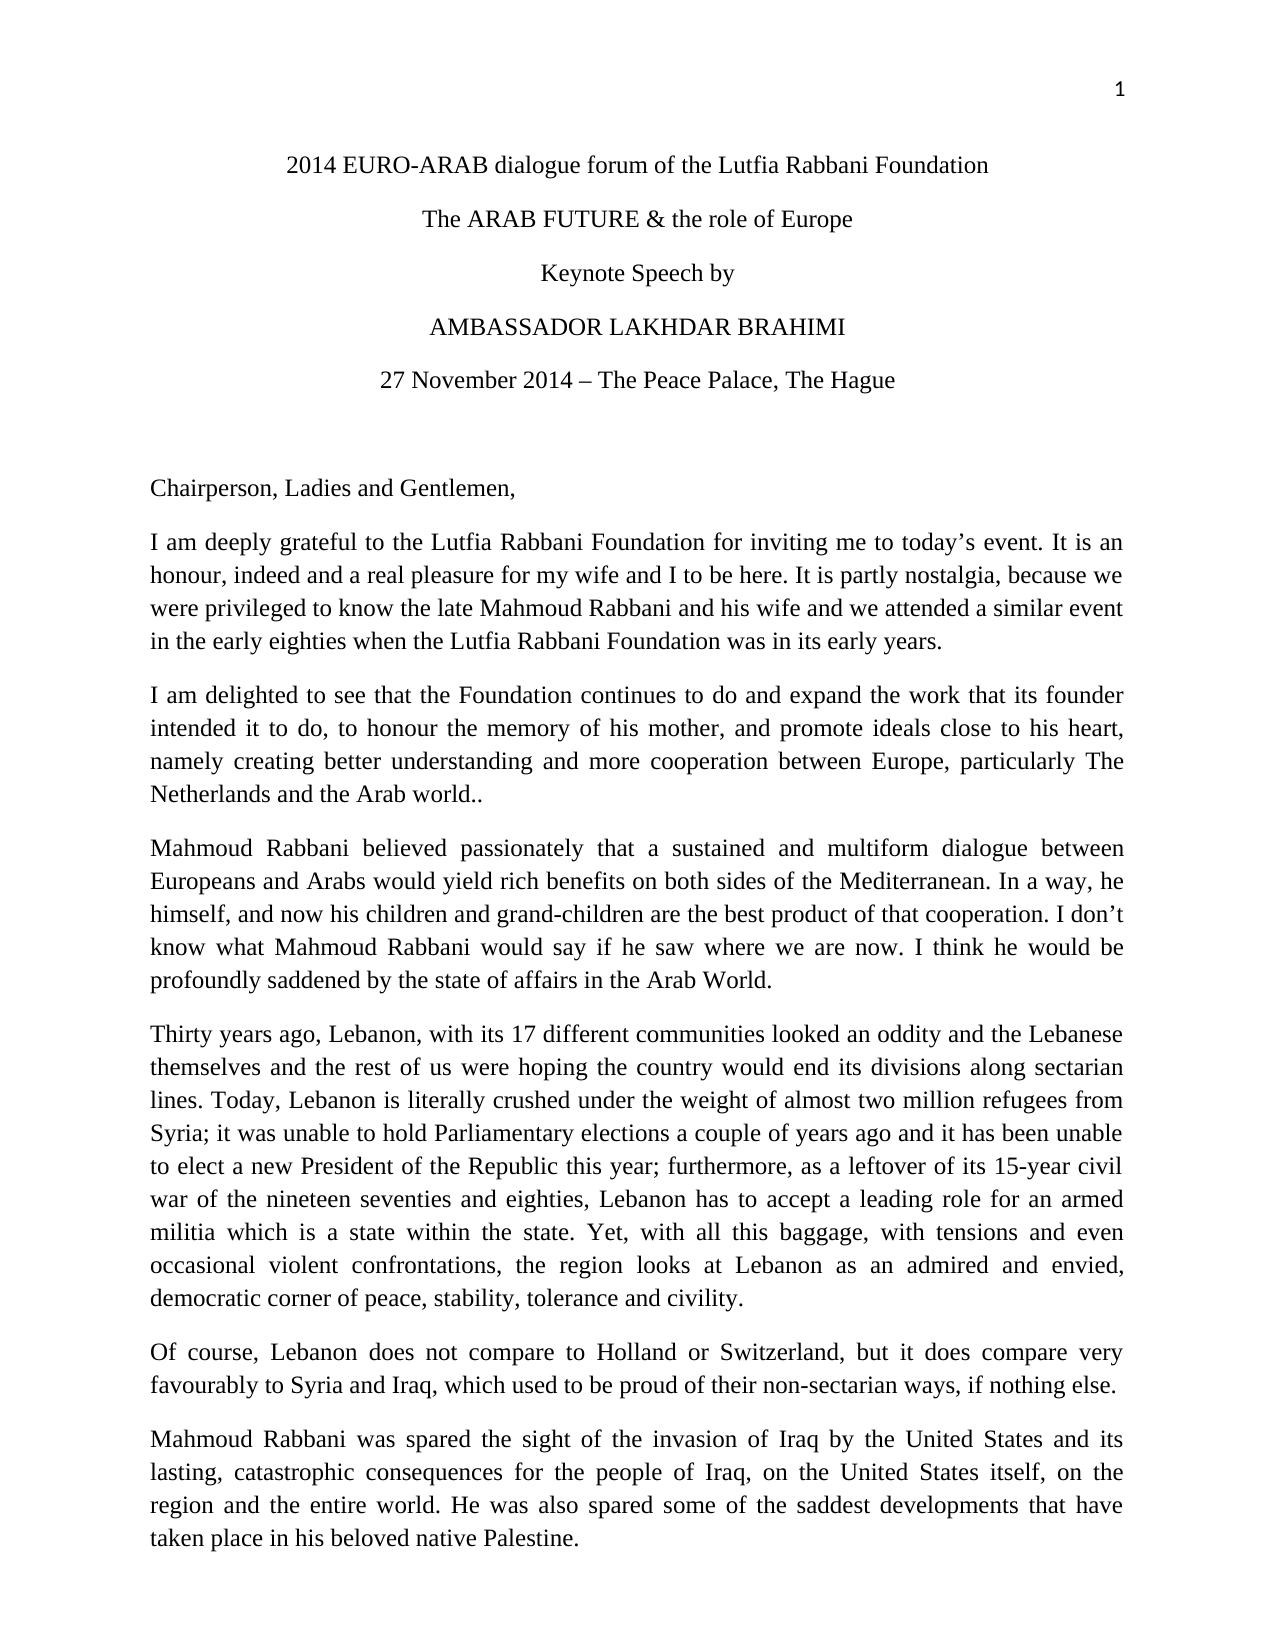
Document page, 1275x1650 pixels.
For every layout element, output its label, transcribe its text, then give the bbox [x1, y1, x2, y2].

text The ARAB FUTURE & the role of Europe [150, 204, 1125, 233]
text AMBASSADOR LAKHDAR BRAHIMI [150, 312, 1125, 340]
text Thirty years ago, Lebanon, with its 17 different communities looked an oddity and the Lebanese themselves and the rest of us were hoping the country would end its divisions along sectarian lines. Today, Lebanon is literally crushed under the weight of almost two million refugees from Syria; it was unable to hold Parliamentary elections a couple of years ago and it has been unable to elect a new President of the Republic this year; furthermore, as a leftover of its 15-year civil war of the nineteen seventies and eighties, Lebanon has to accept a leading role for an armed militia which is a state within the state. Yet, with all this baggage, with tensions and even occasional violent confrontations, the region looks at Lebanon as an admired and envied, democratic corner of peace, stability, tolerance and civility. [150, 1019, 1125, 1312]
text 2014 EURO-ARAB dialogue forum of the Lutfia Rabbani Foundation [150, 150, 1125, 179]
text Of course, Lebanon does not compare to Holland or Switzerland, but it does compare very favourably to Syria and Iraq, which used to be proud of their non-sectarian ways, if nothing else. [150, 1337, 1125, 1398]
text Keynote Speech by [150, 258, 1125, 286]
text Mahmoud Rabbani believed passionately that a sustained and multiform dialogue between Europeans and Arabs would yield rich benefits on both sides of the Mediterranean. In a way, he himself, and now his children and grand-children are the best product of that cooperation. I don’t know what Mahmoud Rabbani would say if he saw where we are now. I think he would be profoundly saddened by the state of affairs in the Arab World. [150, 833, 1125, 994]
text I am deeply grateful to the Lutfia Rabbani Foundation for inviting me to today’s event. It is an honour, indeed and a real pleasure for my wife and I to be here. It is partly nostalgia, because we were privileged to know the late Mahmoud Rabbani and his wife and we attended a similar event in the early eighties when the Lutfia Rabbani Foundation was in its early years. [150, 527, 1125, 655]
text 27 November 2014 – The Peace Palace, The Hague [150, 365, 1125, 394]
text Mahmoud Rabbani was spared the sight of the invasion of Iraq by the United States and its lasting, catastrophic consequences for the people of Iraq, on the United States itself, on the region and the entire world. He was also spared some of the saddest developments that have taken place in his beloved native Palestine. [150, 1424, 1125, 1551]
text I am delighted to see that the Foundation continues to do and expand the work that its founder intended it to do, to honour the memory of his mother, and promote ideals close to his heart, namely creating better understanding and more cooperation between Europe, particularly The Netherlands and the Arab world.. [150, 680, 1125, 808]
text Chairperson, Ladies and Gentlemen, [150, 473, 1125, 502]
